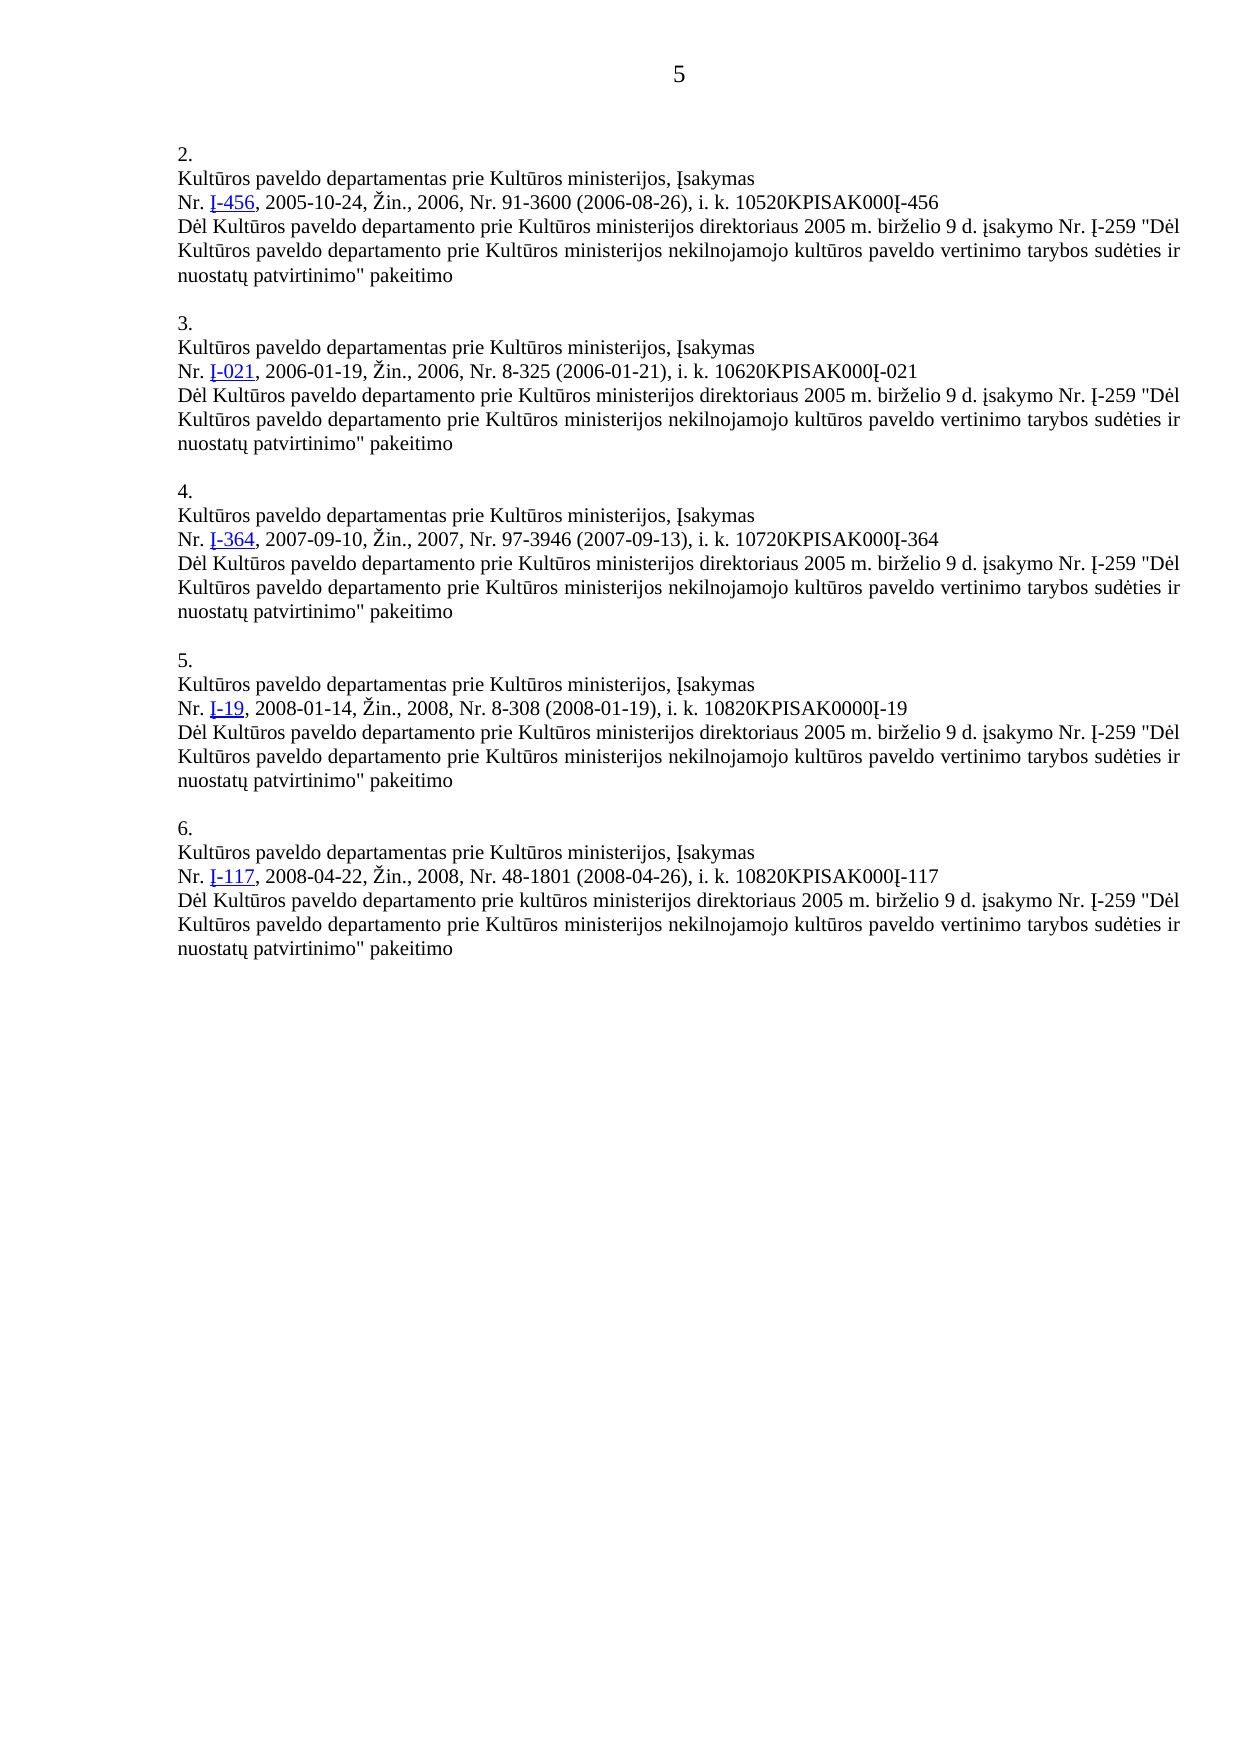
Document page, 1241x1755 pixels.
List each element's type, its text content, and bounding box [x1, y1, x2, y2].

text Nr. Į-364, 2007-09-10, Žin., 2007, Nr. 97-3946 (2007-09-13), i. k. 10720KPISAK000Į-364 [177, 527, 1181, 551]
text Nr. Į-456, 2005-10-24, Žin., 2006, Nr. 91-3600 (2006-08-26), i. k. 10520KPISAK000Į-456 [177, 190, 1181, 214]
text 2. [177, 142, 1181, 166]
text Kultūros paveldo departamentas prie Kultūros ministerijos, Įsakymas [177, 335, 1181, 359]
text Nr. Į-19, 2008-01-14, Žin., 2008, Nr. 8-308 (2008-01-19), i. k. 10820KPISAK0000Į-19 [177, 696, 1181, 720]
text Dėl Kultūros paveldo departamento prie kultūros ministerijos direktoriaus 2005 m. birželio 9 d. įsakymo Nr. Į-259 "Dėl Kultūros paveldo departamento prie Kultūros ministerijos nekilnojamojo kultūros paveldo vertinimo tarybos sudėties ir nuostatų patvirtinimo" pakeitimo [177, 888, 1181, 960]
text Nr. Į-117, 2008-04-22, Žin., 2008, Nr. 48-1801 (2008-04-26), i. k. 10820KPISAK000Į-117 [177, 864, 1181, 888]
text 4. [177, 479, 1181, 503]
text Kultūros paveldo departamentas prie Kultūros ministerijos, Įsakymas [177, 166, 1181, 190]
text 6. [177, 816, 1181, 840]
text Kultūros paveldo departamentas prie Kultūros ministerijos, Įsakymas [177, 840, 1181, 864]
text Nr. Į-021, 2006-01-19, Žin., 2006, Nr. 8-325 (2006-01-21), i. k. 10620KPISAK000Į-021 [177, 359, 1181, 383]
text Kultūros paveldo departamentas prie Kultūros ministerijos, Įsakymas [177, 672, 1181, 696]
text Dėl Kultūros paveldo departamento prie Kultūros ministerijos direktoriaus 2005 m. birželio 9 d. įsakymo Nr. Į-259 "Dėl Kultūros paveldo departamento prie Kultūros ministerijos nekilnojamojo kultūros paveldo vertinimo tarybos sudėties ir nuostatų patvirtinimo" pakeitimo [177, 720, 1181, 792]
text 5. [177, 647, 1181, 672]
text Dėl Kultūros paveldo departamento prie Kultūros ministerijos direktoriaus 2005 m. birželio 9 d. įsakymo Nr. Į-259 "Dėl Kultūros paveldo departamento prie Kultūros ministerijos nekilnojamojo kultūros paveldo vertinimo tarybos sudėties ir nuostatų patvirtinimo" pakeitimo [177, 214, 1181, 287]
text Kultūros paveldo departamentas prie Kultūros ministerijos, Įsakymas [177, 503, 1181, 527]
text 3. [177, 311, 1181, 335]
text Dėl Kultūros paveldo departamento prie Kultūros ministerijos direktoriaus 2005 m. birželio 9 d. įsakymo Nr. Į-259 "Dėl Kultūros paveldo departamento prie Kultūros ministerijos nekilnojamojo kultūros paveldo vertinimo tarybos sudėties ir nuostatų patvirtinimo" pakeitimo [177, 551, 1181, 623]
text Dėl Kultūros paveldo departamento prie Kultūros ministerijos direktoriaus 2005 m. birželio 9 d. įsakymo Nr. Į-259 "Dėl Kultūros paveldo departamento prie Kultūros ministerijos nekilnojamojo kultūros paveldo vertinimo tarybos sudėties ir nuostatų patvirtinimo" pakeitimo [177, 383, 1181, 455]
